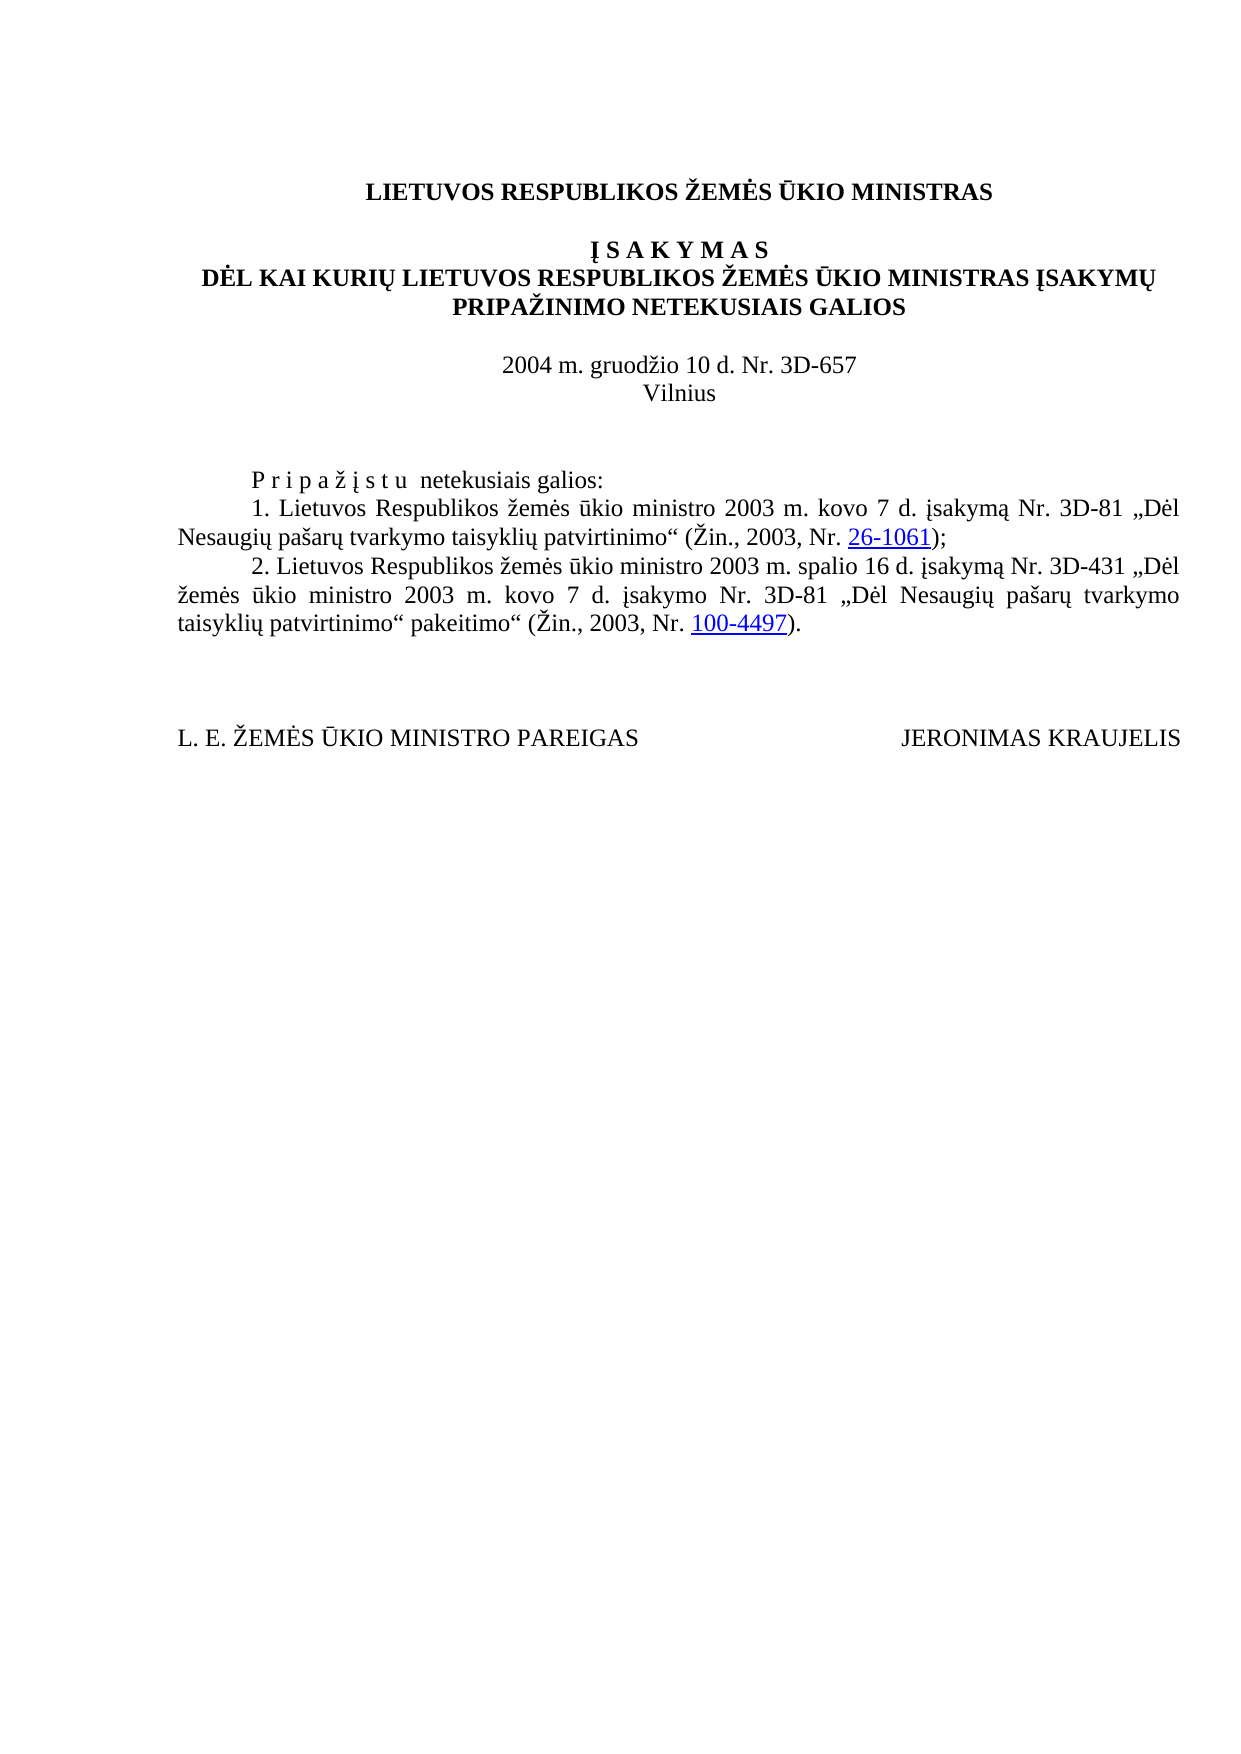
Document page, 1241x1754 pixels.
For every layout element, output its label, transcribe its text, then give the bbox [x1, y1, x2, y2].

text 1. Lietuvos Respublikos žemės ūkio ministro 2003 m. kovo 7 d. įsakymą Nr. 3D-81 „Dėl Nesaugių pašarų tvarkymo taisyklių patvirtinimo“ (Žin., 2003, Nr. 26-1061); [177, 493, 1181, 551]
text 2004 m. gruodžio 10 d. Nr. 3D-657 [177, 350, 1181, 378]
text Į S A K Y M A S [177, 235, 1181, 263]
text Vilnius [177, 378, 1181, 407]
text L. E. ŽEMĖS ŪKIO MINISTRO PAREIGAS JERONIMAS KRAUJELIS [177, 723, 1181, 752]
text 2. Lietuvos Respublikos žemės ūkio ministro 2003 m. spalio 16 d. įsakymą Nr. 3D-431 „Dėl žemės ūkio ministro 2003 m. kovo 7 d. įsakymo Nr. 3D-81 „Dėl Nesaugių pašarų tvarkymo taisyklių patvirtinimo“ pakeitimo“ (Žin., 2003, Nr. 100-4497). [177, 551, 1181, 637]
text Pripažįstu netekusiais galios: [177, 465, 1181, 493]
text LIETUVOS RESPUBLIKOS ŽEMĖS ŪKIO MINISTRAS [177, 177, 1181, 206]
text DĖL KAI KURIŲ LIETUVOS RESPUBLIKOS ŽEMĖS ŪKIO MINISTRAS ĮSAKYMŲ PRIPAŽINIMO NETEKUSIAIS GALIOS [177, 263, 1181, 321]
